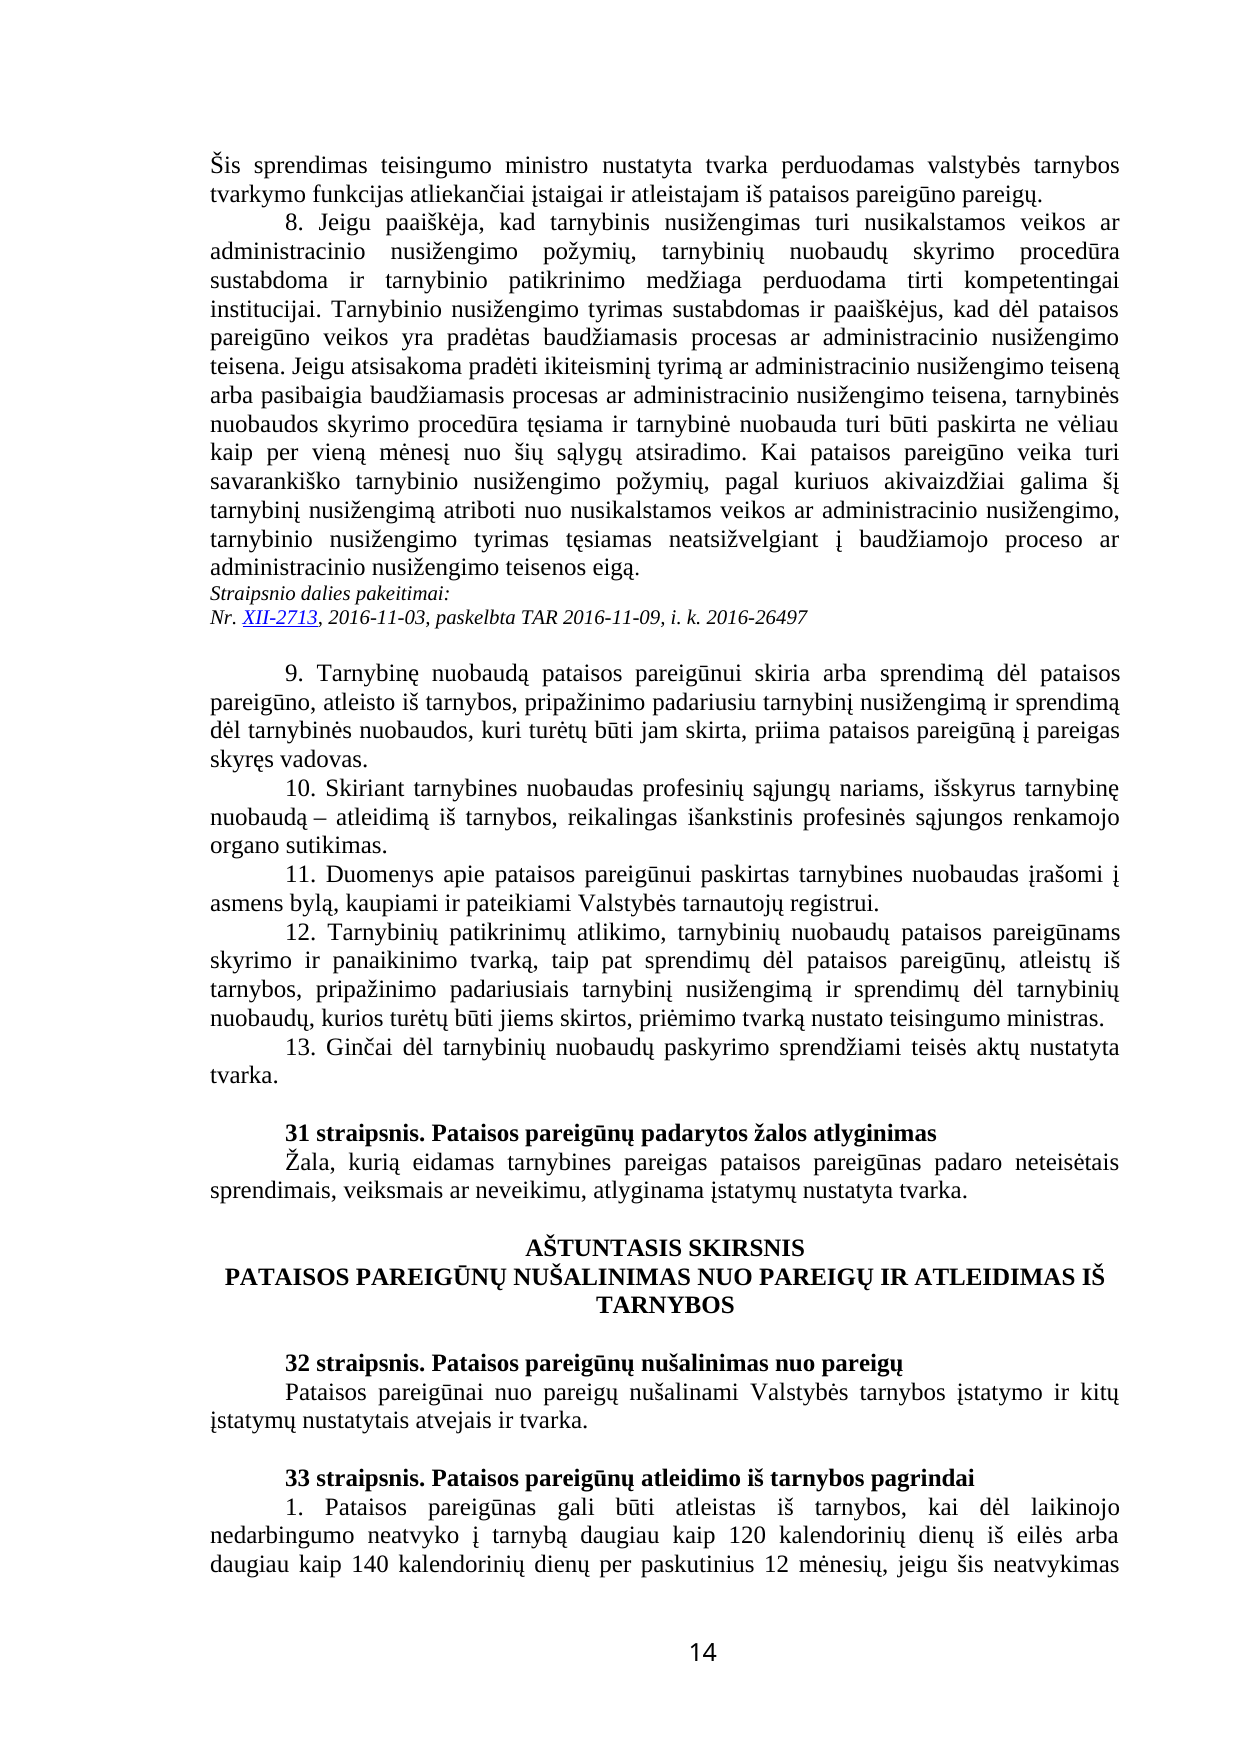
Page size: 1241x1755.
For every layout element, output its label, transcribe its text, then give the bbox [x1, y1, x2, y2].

text 32 straipsnis. Pataisos pareigūnų nušalinimas nuo pareigų [210, 1348, 1120, 1377]
text PATAISOS PAREIGŪNŲ NUŠALINIMAS NUO PAREIGŲ IR ATLEIDIMAS IŠ TARNYBOS [210, 1262, 1120, 1319]
text 31 straipsnis. Pataisos pareigūnų padarytos žalos atlyginimas [210, 1118, 1120, 1147]
text Pataisos pareigūnai nuo pareigų nušalinami Valstybės tarnybos įstatymo ir kitų įstatymų nustatytais atvejais ir tvarka. [210, 1377, 1120, 1434]
text 8. Jeigu paaiškėja, kad tarnybinis nusižengimas turi nusikalstamos veikos ar administracinio nusižengimo požymių, tarnybinių nuobaudų skyrimo procedūra sustabdoma ir tarnybinio patikrinimo medžiaga perduodama tirti kompetentingai institucijai. Tarnybinio nusižengimo tyrimas sustabdomas ir paaiškėjus, kad dėl pataisos pareigūno veikos yra pradėtas baudžiamasis procesas ar administracinio nusižengimo teisena. Jeigu atsisakoma pradėti ikiteisminį tyrimą ar administracinio nusižengimo teiseną arba pasibaigia baudžiamasis procesas ar administracinio nusižengimo teisena, tarnybinės nuobaudos skyrimo procedūra tęsiama ir tarnybinė nuobauda turi būti paskirta ne vėliau kaip per vieną mėnesį nuo šių sąlygų atsiradimo. Kai pataisos pareigūno veika turi savarankiško tarnybinio nusižengimo požymių, pagal kuriuos akivaizdžiai galima šį tarnybinį nusižengimą atriboti nuo nusikalstamos veikos ar administracinio nusižengimo, tarnybinio nusižengimo tyrimas tęsiamas neatsižvelgiant į baudžiamojo proceso ar administracinio nusižengimo teisenos eigą. [210, 207, 1120, 581]
text AŠTUNTASIS SKIRSNIS [210, 1233, 1120, 1262]
text Straipsnio dalies pakeitimai: [210, 581, 1120, 605]
text Nr. XII-2713, 2016-11-03, paskelbta TAR 2016-11-09, i. k. 2016-26497 [210, 605, 1120, 629]
text 12. Tarnybinių patikrinimų atlikimo, tarnybinių nuobaudų pataisos pareigūnams skyrimo ir panaikinimo tvarką, taip pat sprendimų dėl pataisos pareigūnų, atleistų iš tarnybos, pripažinimo padariusiais tarnybinį nusižengimą ir sprendimų dėl tarnybinių nuobaudų, kurios turėtų būti jiems skirtos, priėmimo tvarką nustato teisingumo ministras. [210, 917, 1120, 1032]
text 13. Ginčai dėl tarnybinių nuobaudų paskyrimo sprendžiami teisės aktų nustatyta tvarka. [210, 1032, 1120, 1089]
text 11. Duomenys apie pataisos pareigūnui paskirtas tarnybines nuobaudas įrašomi į asmens bylą, kaupiami ir pateikiami Valstybės tarnautojų registrui. [210, 859, 1120, 917]
text Žala, kurią eidamas tarnybines pareigas pataisos pareigūnas padaro neteisėtais sprendimais, veiksmais ar neveikimu, atlyginama įstatymų nustatyta tvarka. [210, 1147, 1120, 1204]
text 9. Tarnybinę nuobaudą pataisos pareigūnui skiria arba sprendimą dėl pataisos pareigūno, atleisto iš tarnybos, pripažinimo padariusiu tarnybinį nusižengimą ir sprendimą dėl tarnybinės nuobaudos, kuri turėtų būti jam skirta, priima pataisos pareigūną į pareigas skyręs vadovas. [210, 658, 1120, 773]
text 33 straipsnis. Pataisos pareigūnų atleidimo iš tarnybos pagrindai [210, 1463, 1120, 1492]
text 1. Pataisos pareigūnas gali būti atleistas iš tarnybos, kai dėl laikinojo nedarbingumo neatvyko į tarnybą daugiau kaip 120 kalendorinių dienų iš eilės arba daugiau kaip 140 kalendorinių dienų per paskutinius 12 mėnesių, jeigu šis neatvykimas [210, 1492, 1120, 1578]
text Šis sprendimas teisingumo ministro nustatyta tvarka perduodamas valstybės tarnybos tvarkymo funkcijas atliekančiai įstaigai ir atleistajam iš pataisos pareigūno pareigų. [210, 150, 1120, 207]
text 10. Skiriant tarnybines nuobaudas profesinių sąjungų nariams, išskyrus tarnybinę nuobaudą – atleidimą iš tarnybos, reikalingas išankstinis profesinės sąjungos renkamojo organo sutikimas. [210, 773, 1120, 859]
